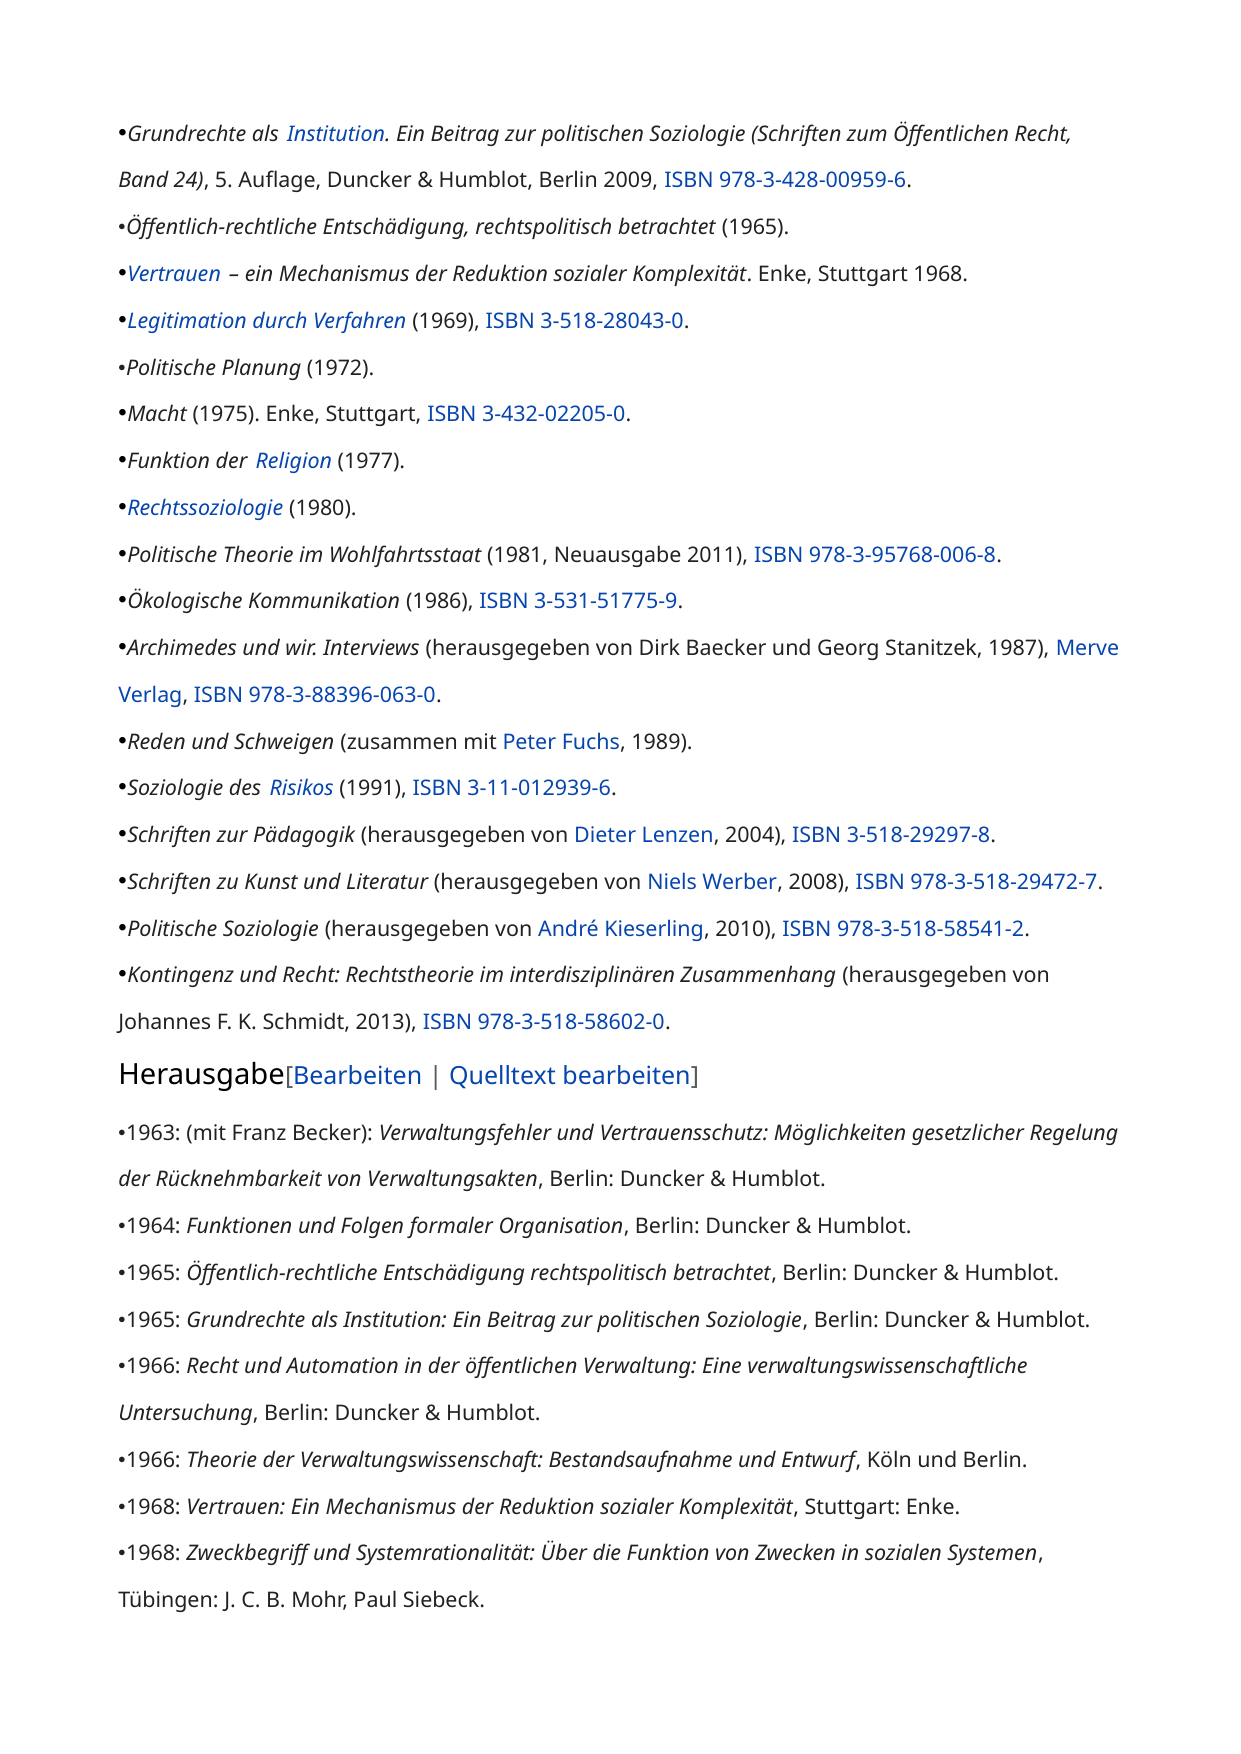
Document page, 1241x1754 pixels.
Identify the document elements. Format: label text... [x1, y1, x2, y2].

list Legitimation durch Verfahren (1969), ISBN 3-518-28043-0. [118, 305, 1122, 334]
list Ökologische Kommunikation (1986), ISBN 3-531-51775-9. [118, 586, 1122, 615]
list 1966: Theorie der Verwaltungswissenschaft: Bestandsaufnahme und Entwurf, Köln und Berlin. [118, 1444, 1122, 1474]
list 1964: Funktionen und Folgen formaler Organisation, Berlin: Duncker & Humblot. [118, 1211, 1122, 1240]
list 1965: Grundrechte als Institution: Ein Beitrag zur politischen Soziologie, Berlin: Duncker & Humblot. [118, 1304, 1122, 1333]
subtitle Herausgabe[Bearbeiten | Quelltext bearbeiten] [118, 1053, 1122, 1093]
list Macht (1975). Enke, Stuttgart, ISBN 3-432-02205-0. [118, 399, 1122, 428]
list Funktion der Religion (1977). [118, 446, 1122, 475]
list Politische Theorie im Wohlfahrtsstaat (1981, Neuausgabe 2011), ISBN 978-3-95768-006-8. [118, 539, 1122, 568]
list 1963: (mit Franz Becker): Verwaltungsfehler und Vertrauensschutz: Möglichkeiten gesetzlicher Regelung der Rücknehmbarkeit von Verwaltungsakten, Berlin: Duncker & Humblot. [118, 1117, 1122, 1193]
list Soziologie des Risikos (1991), ISBN 3-11-012939-6. [118, 773, 1122, 802]
list 1968: Zweckbegriff und Systemrationalität: Über die Funktion von Zwecken in sozialen Systemen, Tübingen: J. C. B. Mohr, Paul Siebeck. [118, 1538, 1122, 1614]
list Reden und Schweigen (zusammen mit Peter Fuchs, 1989). [118, 726, 1122, 755]
list Schriften zur Pädagogik (herausgegeben von Dieter Lenzen, 2004), ISBN 3-518-29297-8. [118, 820, 1122, 849]
list Politische Soziologie (herausgegeben von André Kieserling, 2010), ISBN 978-3-518-58541-2. [118, 913, 1122, 942]
list Politische Planung (1972). [118, 352, 1122, 381]
list Vertrauen – ein Mechanismus der Reduktion sozialer Komplexität. Enke, Stuttgart 1968. [118, 258, 1122, 288]
list 1965: Öffentlich-rechtliche Entschädigung rechtspolitisch betrachtet, Berlin: Duncker & Humblot. [118, 1257, 1122, 1287]
list Grundrechte als Institution. Ein Beitrag zur politischen Soziologie (Schriften zum Öffentlichen Recht, Band 24), 5. Auflage, Duncker & Humblot, Berlin 2009, ISBN 978-3-428-00959-6. [118, 118, 1122, 194]
list Schriften zu Kunst und Literatur (herausgegeben von Niels Werber, 2008), ISBN 978-3-518-29472-7. [118, 866, 1122, 896]
list Rechtssoziologie (1980). [118, 492, 1122, 522]
list Archimedes und wir. Interviews (herausgegeben von Dirk Baecker und Georg Stanitzek, 1987), Merve Verlag, ISBN 978-3-88396-063-0. [118, 633, 1122, 709]
list 1968: Vertrauen: Ein Mechanismus der Reduktion sozialer Komplexität, Stuttgart: Enke. [118, 1491, 1122, 1520]
list Kontingenz und Recht: Rechtstheorie im interdisziplinären Zusammenhang (herausgegeben von Johannes F. K. Schmidt, 2013), ISBN 978-3-518-58602-0. [118, 960, 1122, 1036]
list 1966: Recht und Automation in der öffentlichen Verwaltung: Eine verwaltungswissenschaftliche Untersuchung, Berlin: Duncker & Humblot. [118, 1351, 1122, 1427]
list Öffentlich-rechtliche Entschädigung, rechtspolitisch betrachtet (1965). [118, 212, 1122, 241]
